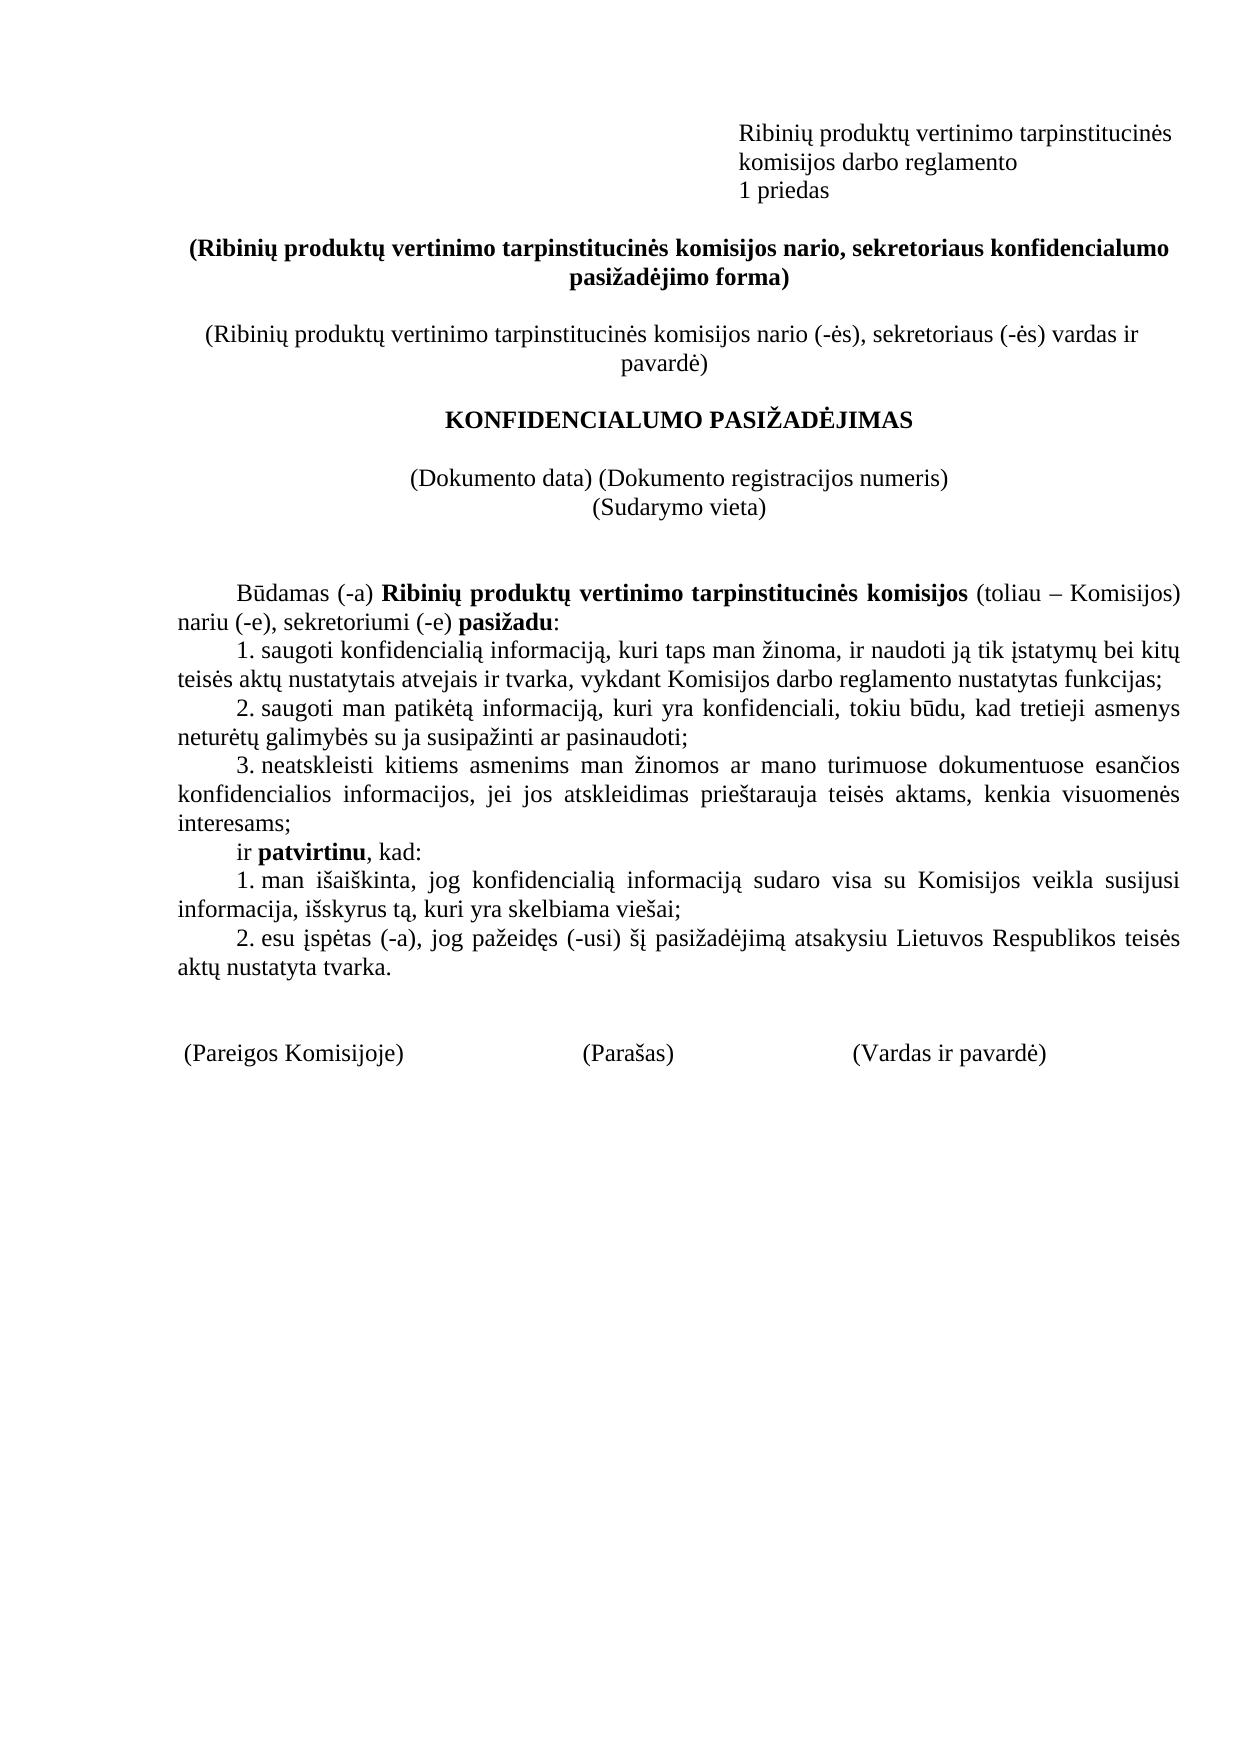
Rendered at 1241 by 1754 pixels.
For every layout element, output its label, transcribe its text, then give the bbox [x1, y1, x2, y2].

text Ribinių produktų vertinimo tarpinstitucinės [738, 118, 1181, 147]
text 2. saugoti man patikėtą informaciją, kuri yra konfidenciali, tokiu būdu, kad tretieji asmenys neturėtų galimybės su ja susipažinti ar pasinaudoti; [177, 693, 1181, 751]
text (Dokumento data) (Dokumento registracijos numeris) [177, 463, 1181, 492]
text ir patvirtinu, kad: [177, 837, 1181, 866]
text Būdamas (-a) Ribinių produktų vertinimo tarpinstitucinės komisijos (toliau – Komisijos) nariu (-e), sekretoriumi (-e) pasižadu: [177, 578, 1181, 636]
text KONFIDENCIALUMO PASIŽADĖJIMAS [177, 406, 1181, 434]
text 1 priedas [652, 176, 1181, 204]
text (Ribinių produktų vertinimo tarpinstitucinės komisijos nario, sekretoriaus konfidencialumo pasižadėjimo forma) [177, 233, 1181, 291]
text (Pareigos Komisijoje) (Parašas) (Vardas ir pavardė) [177, 1038, 1181, 1067]
text (Ribinių produktų vertinimo tarpinstitucinės komisijos nario (-ės), sekretoriaus (-ės) vardas ir pavardė) [148, 319, 1181, 377]
text (Sudarymo vieta) [177, 492, 1181, 521]
text 1. saugoti konfidencialią informaciją, kuri taps man žinoma, ir naudoti ją tik įstatymų bei kitų teisės aktų nustatytais atvejais ir tvarka, vykdant Komisijos darbo reglamento nustatytas funkcijas; [177, 636, 1181, 693]
text 1. man išaiškinta, jog konfidencialią informaciją sudaro visa su Komisijos veikla susijusi informacija, išskyrus tą, kuri yra skelbiama viešai; [177, 866, 1181, 923]
text 2. esu įspėtas (-a), jog pažeidęs (-usi) šį pasižadėjimą atsakysiu Lietuvos Respublikos teisės aktų nustatyta tvarka. [177, 923, 1181, 981]
text komisijos darbo reglamento [738, 147, 1181, 176]
text 3. neatskleisti kitiems asmenims man žinomos ar mano turimuose dokumentuose esančios konfidencialios informacijos, jei jos atskleidimas prieštarauja teisės aktams, kenkia visuomenės interesams; [177, 751, 1181, 837]
